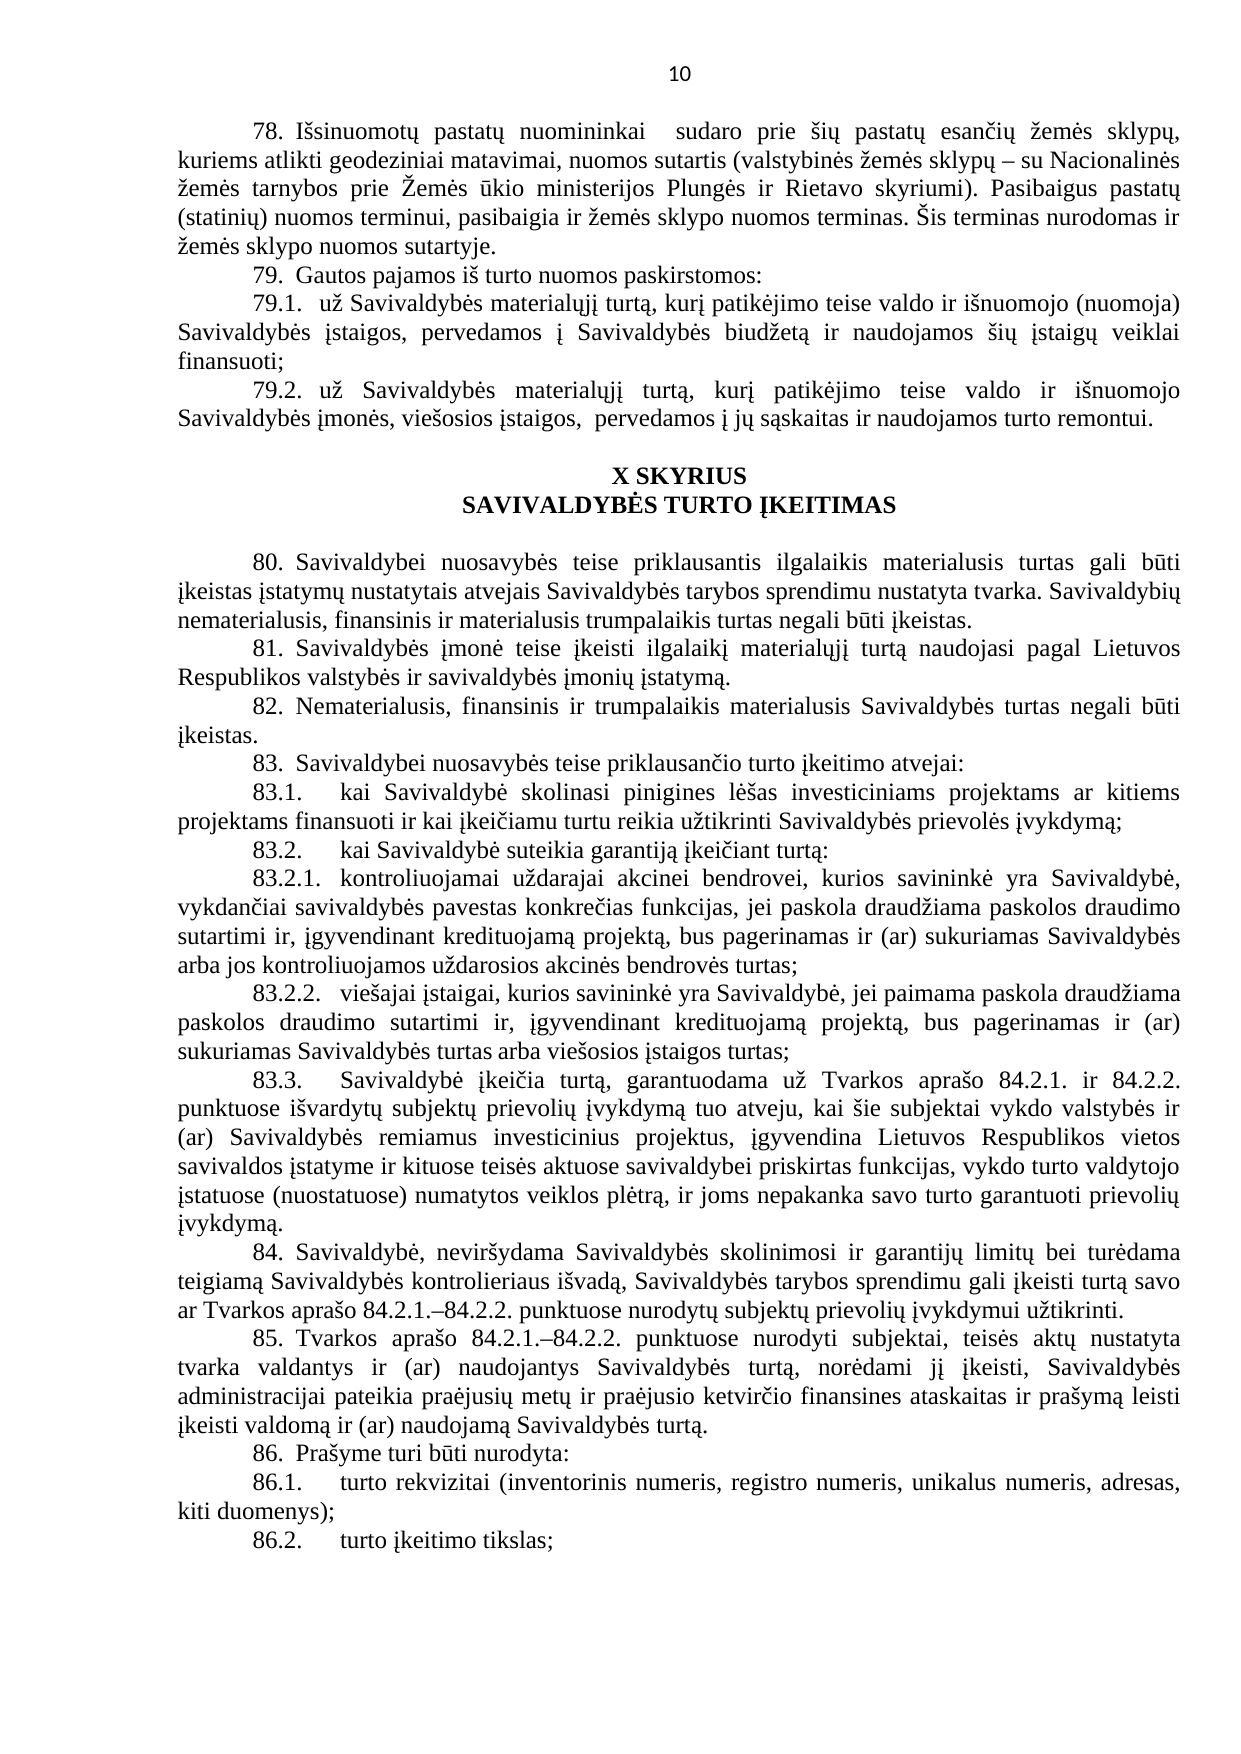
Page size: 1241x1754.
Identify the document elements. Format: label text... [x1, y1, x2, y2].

text 79.1. už Savivaldybės materialųjį turtą, kurį patikėjimo teise valdo ir išnuomojo (nuomoja) Savivaldybės įstaigos, pervedamos į Savivaldybės biudžetą ir naudojamos šių įstaigų veiklai finansuoti; [177, 288, 1181, 375]
text 79.2. už Savivaldybės materialųjį turtą, kurį patikėjimo teise valdo ir išnuomojo Savivaldybės įmonės, viešosios įstaigos, pervedamos į jų sąskaitas ir naudojamos turto remontui. [177, 375, 1181, 432]
text 80. Savivaldybei nuosavybės teise priklausantis ilgalaikis materialusis turtas gali būti įkeistas įstatymų nustatytais atvejais Savivaldybės tarybos sprendimu nustatyta tvarka. Savivaldybių nematerialusis, finansinis ir materialusis trumpalaikis turtas negali būti įkeistas. [177, 547, 1181, 633]
text X SKYRIUS [177, 461, 1181, 490]
text 83.2.2. viešajai įstaigai, kurios savininkė yra Savivaldybė, jei paimama paskola draudžiama paskolos draudimo sutartimi ir, įgyvendinant kredituojamą projektą, bus pagerinamas ir (ar) sukuriamas Savivaldybės turtas arba viešosios įstaigos turtas; [177, 978, 1181, 1065]
text 78. Išsinuomotų pastatų nuomininkai sudaro prie šių pastatų esančių žemės sklypų, kuriems atlikti geodeziniai matavimai, nuomos sutartis (valstybinės žemės sklypų – su Nacionalinės žemės tarnybos prie Žemės ūkio ministerijos Plungės ir Rietavo skyriumi). Pasibaigus pastatų (statinių) nuomos terminui, pasibaigia ir žemės sklypo nuomos terminas. Šis terminas nurodomas ir žemės sklypo nuomos sutartyje. [177, 116, 1181, 260]
text 86. Prašyme turi būti nurodyta: [177, 1438, 1181, 1467]
text SAVIVALDYBĖS TURTO ĮKEITIMAS [177, 490, 1181, 518]
text 83.2.1. kontroliuojamai uždarajai akcinei bendrovei, kurios savininkė yra Savivaldybė, vykdančiai savivaldybės pavestas konkrečias funkcijas, jei paskola draudžiama paskolos draudimo sutartimi ir, įgyvendinant kredituojamą projektą, bus pagerinamas ir (ar) sukuriamas Savivaldybės arba jos kontroliuojamos uždarosios akcinės bendrovės turtas; [177, 863, 1181, 978]
text 85. Tvarkos aprašo 84.2.1.–84.2.2. punktuose nurodyti subjektai, teisės aktų nustatyta tvarka valdantys ir (ar) naudojantys Savivaldybės turtą, norėdami jį įkeisti, Savivaldybės administracijai pateikia praėjusių metų ir praėjusio ketvirčio finansines ataskaitas ir prašymą leisti įkeisti valdomą ir (ar) naudojamą Savivaldybės turtą. [177, 1323, 1181, 1438]
text 82. Nematerialusis, finansinis ir trumpalaikis materialusis Savivaldybės turtas negali būti įkeistas. [177, 691, 1181, 748]
text 86.1. turto rekvizitai (inventorinis numeris, registro numeris, unikalus numeris, adresas, kiti duomenys); [177, 1467, 1181, 1525]
text 83.1. kai Savivaldybė skolinasi pinigines lėšas investiciniams projektams ar kitiems projektams finansuoti ir kai įkeičiamu turtu reikia užtikrinti Savivaldybės prievolės įvykdymą; [177, 777, 1181, 835]
text 83.3. Savivaldybė įkeičia turtą, garantuodama už Tvarkos aprašo 84.2.1. ir 84.2.2. punktuose išvardytų subjektų prievolių įvykdymą tuo atveju, kai šie subjektai vykdo valstybės ir (ar) Savivaldybės remiamus investicinius projektus, įgyvendina Lietuvos Respublikos vietos savivaldos įstatyme ir kituose teisės aktuose savivaldybei priskirtas funkcijas, vykdo turto valdytojo įstatuose (nuostatuose) numatytos veiklos plėtrą, ir joms nepakanka savo turto garantuoti prievolių įvykdymą. [177, 1065, 1181, 1237]
text 83. Savivaldybei nuosavybės teise priklausančio turto įkeitimo atvejai: [177, 748, 1181, 777]
text 79. Gautos pajamos iš turto nuomos paskirstomos: [177, 260, 1181, 288]
text 86.2. turto įkeitimo tikslas; [177, 1525, 1181, 1553]
text 83.2. kai Savivaldybė suteikia garantiją įkeičiant turtą: [177, 835, 1181, 863]
text 84. Savivaldybė, neviršydama Savivaldybės skolinimosi ir garantijų limitų bei turėdama teigiamą Savivaldybės kontrolieriaus išvadą, Savivaldybės tarybos sprendimu gali įkeisti turtą savo ar Tvarkos aprašo 84.2.1.–84.2.2. punktuose nurodytų subjektų prievolių įvykdymui užtikrinti. [177, 1237, 1181, 1323]
text 81. Savivaldybės įmonė teise įkeisti ilgalaikį materialųjį turtą naudojasi pagal Lietuvos Respublikos valstybės ir savivaldybės įmonių įstatymą. [177, 633, 1181, 691]
